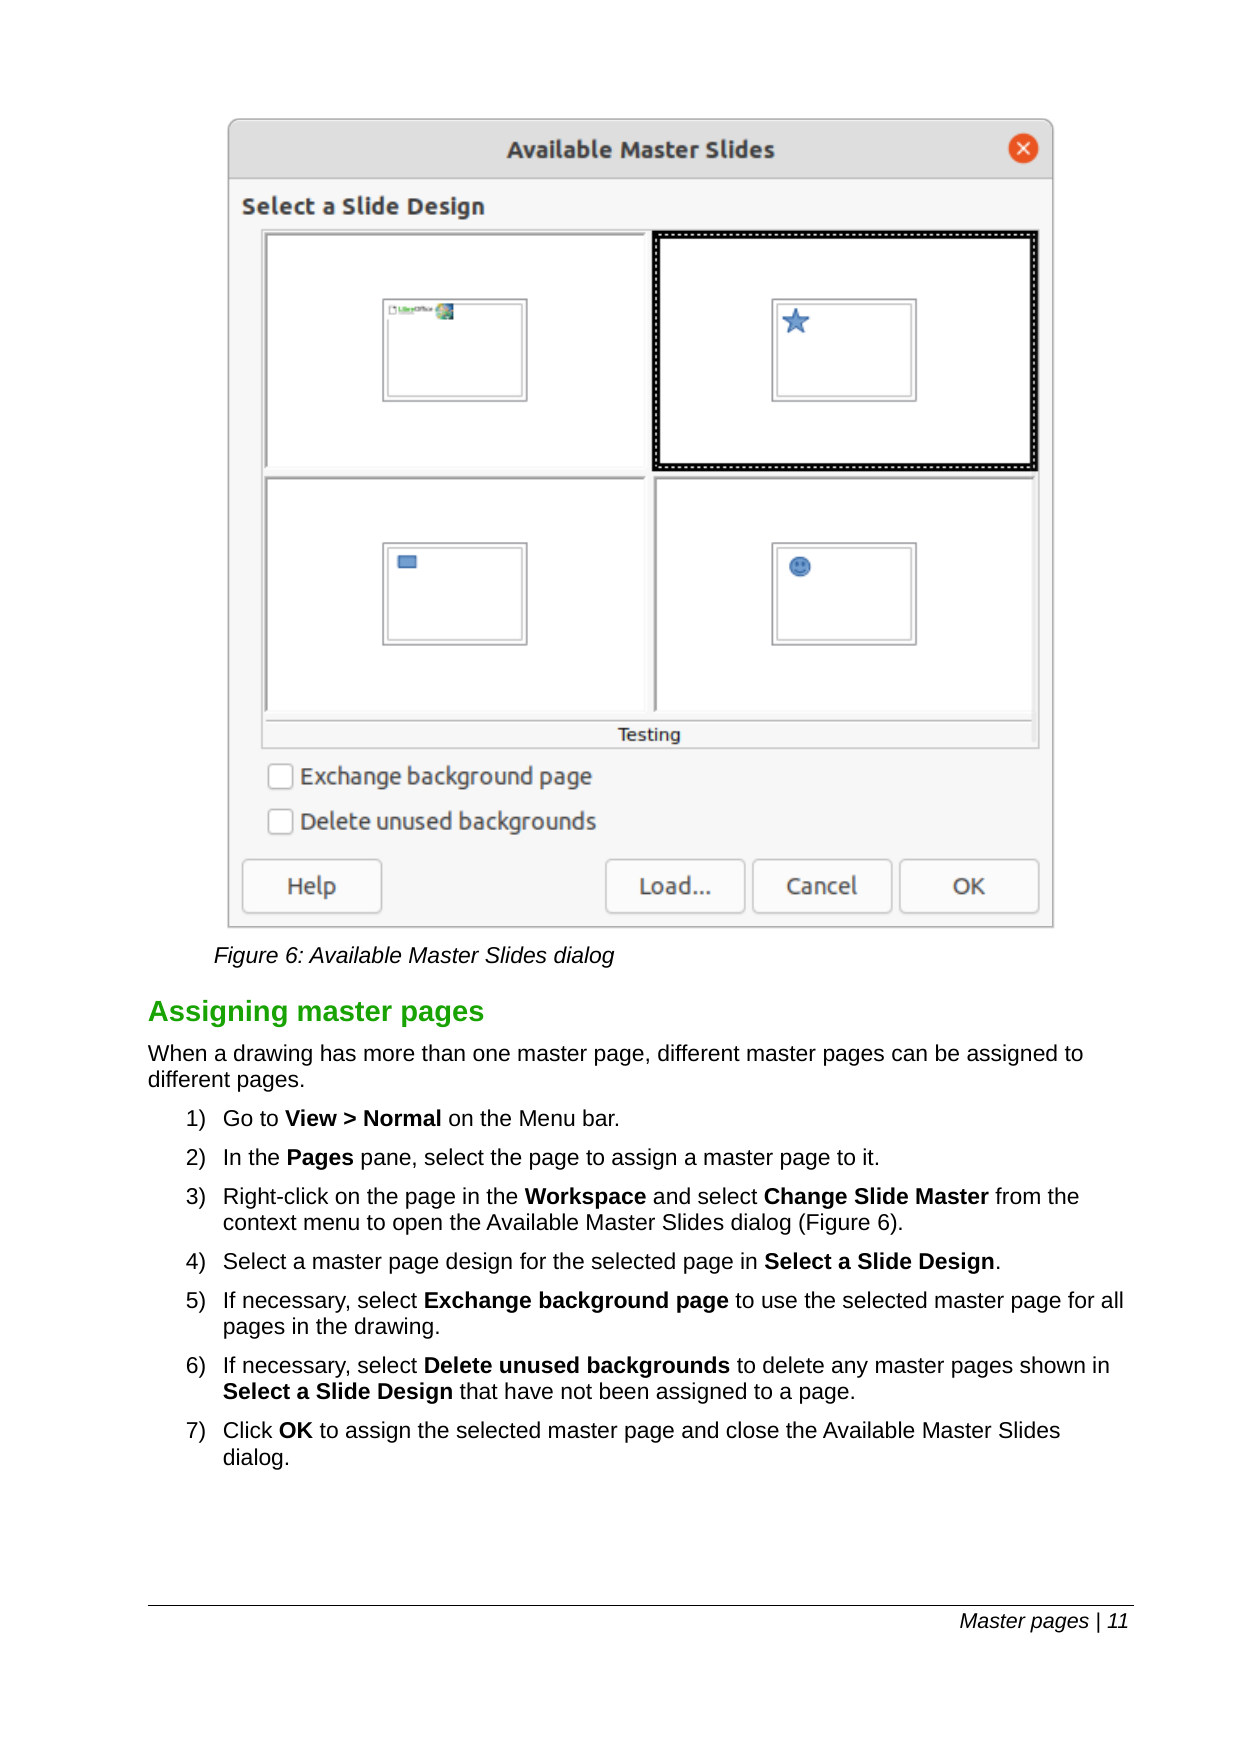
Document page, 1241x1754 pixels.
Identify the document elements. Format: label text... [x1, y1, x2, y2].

list Click OK to assign the selected master page and close the Available Master Slides dialog. [206, 1417, 1134, 1470]
subtitle Assigning master pages [148, 994, 1134, 1027]
list Right-click on the page in the Workspace and select Change Slide Master from the context menu to open the Available Master Slides dialog (Figure 6). [206, 1183, 1134, 1235]
picture [213, 118, 1069, 943]
list Select a master page design for the selected page in Select a Slide Design. [206, 1248, 1134, 1274]
list When a drawing has more than one master page, different master pages can be assigned to different pages. [148, 1040, 1134, 1092]
list In the Pages pane, select the page to assign a master page to it. [206, 1144, 1134, 1170]
list If necessary, select Exchange background page to use the selected master page for all pages in the drawing. [206, 1287, 1134, 1339]
text Figure 6: Available Master Slides dialog [213, 943, 1068, 969]
list Go to View > Normal on the Menu bar. [206, 1105, 1134, 1131]
list If necessary, select Delete unused backgrounds to delete any master pages shown in Select a Slide Design that have not been assigned to a page. [206, 1352, 1134, 1404]
